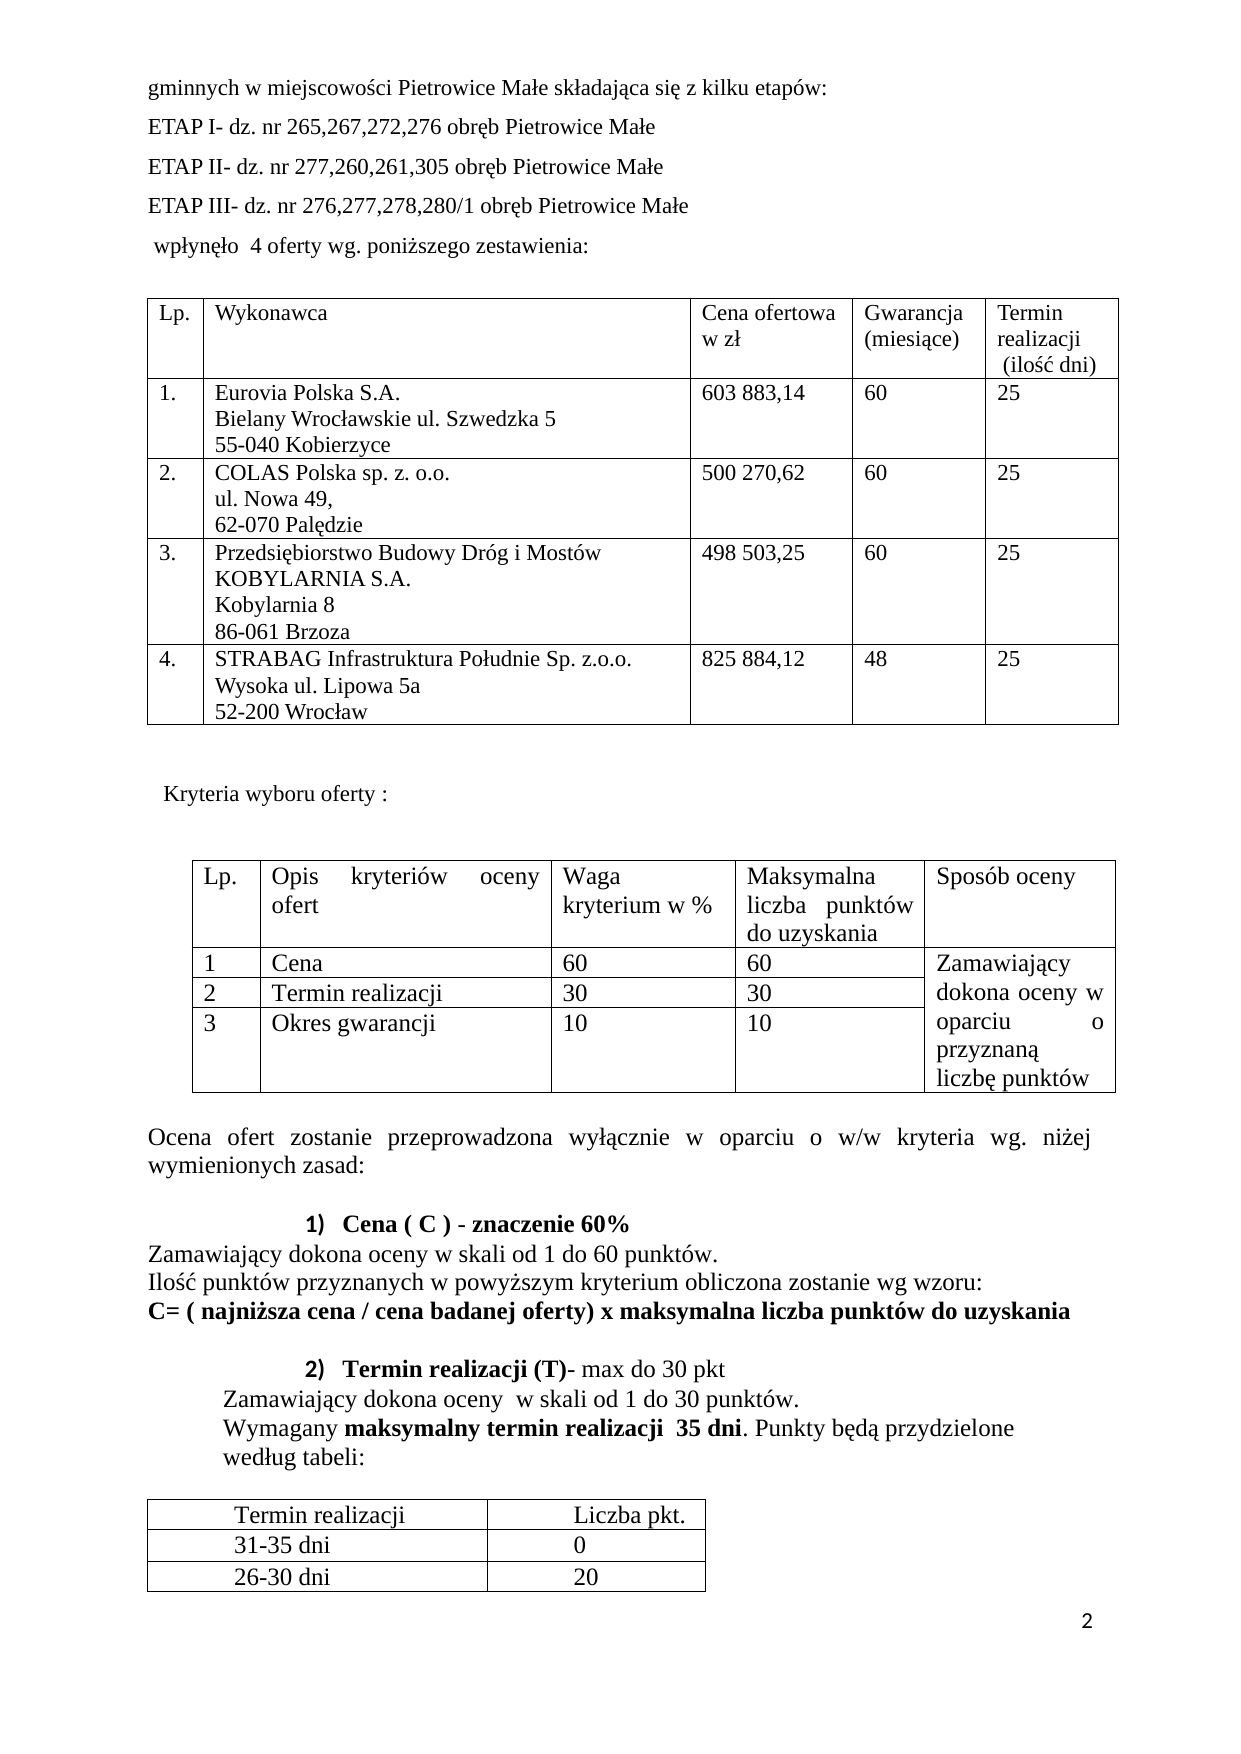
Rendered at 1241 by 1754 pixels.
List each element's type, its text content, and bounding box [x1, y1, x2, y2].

table_header Maksymalna liczba punktów do uzyskania [736, 861, 924, 947]
table_header Liczba pkt. [488, 1500, 705, 1529]
text Ilość punktów przyznanych w powyższym kryterium obliczona zostanie wg wzoru: [148, 1267, 1093, 1296]
table_cell 10 [552, 1008, 735, 1092]
table_header Lp. [193, 861, 260, 947]
table_cell 30 [736, 978, 924, 1007]
table_cell 825 884,12 [691, 645, 852, 724]
text C= ( najniższa cena / cena badanej oferty) x maksymalna liczba punktów do uzyskania [148, 1296, 1093, 1325]
table_cell 603 883,14 [691, 379, 852, 458]
table_header Termin realizacji (ilość dni) [986, 299, 1118, 378]
table_cell 60 [853, 379, 985, 458]
table_header Cena ofertowa w zł [691, 299, 852, 378]
table_header Wykonawca [204, 299, 690, 378]
text Ocena ofert zostanie przeprowadzona wyłącznie w oparciu o w/w kryteria wg. niżej wymienionych zasad: [148, 1122, 1093, 1179]
text wpłynęło 4 oferty wg. poniższego zestawienia: [148, 232, 1093, 258]
table_cell Okres gwarancji [261, 1008, 551, 1092]
text ETAP III- dz. nr 276,277,278,280/1 obręb Pietrowice Małe [148, 192, 1093, 218]
table_cell 3. [148, 539, 203, 644]
table_cell 3 [193, 1008, 260, 1092]
table_cell 31-35 dni [148, 1530, 487, 1561]
table_cell STRABAG Infrastruktura Południe Sp. z.o.o. Wysoka ul. Lipowa 5a 52-200 Wrocław [204, 645, 690, 724]
table_cell 4. [148, 645, 203, 724]
list Termin realizacji (T)- max do 30 pkt [304, 1354, 1093, 1384]
table_cell COLAS Polska sp. z. o.o. ul. Nowa 49, 62-070 Palędzie [204, 459, 690, 538]
table_header Kryteria wyboru oferty : [156, 780, 1159, 831]
table_cell 1. [148, 379, 203, 458]
text ETAP I- dz. nr 265,267,272,276 obręb Pietrowice Małe [148, 113, 1093, 139]
table_cell 25 [986, 645, 1118, 724]
table_header Lp. [148, 299, 203, 378]
text Zamawiający dokona oceny w skali od 1 do 30 punktów. [223, 1384, 1093, 1413]
table_cell 25 [986, 459, 1118, 538]
table_cell 60 [853, 539, 985, 644]
table_cell 498 503,25 [691, 539, 852, 644]
table_header Opis kryteriów oceny ofert [261, 861, 551, 947]
table_cell 26-30 dni [148, 1562, 487, 1591]
table_cell 0 [488, 1530, 705, 1561]
table_header Gwarancja (miesiące) [853, 299, 985, 378]
table_cell 10 [736, 1008, 924, 1092]
table_cell 500 270,62 [691, 459, 852, 538]
table_cell 48 [853, 645, 985, 724]
table_cell Cena [261, 948, 551, 977]
table_cell 30 [552, 978, 735, 1007]
table_header Waga kryterium w % [552, 861, 735, 947]
table_cell 1 [193, 948, 260, 977]
list Cena ( C ) - znaczenie 60% [304, 1208, 1093, 1239]
text ETAP II- dz. nr 277,260,261,305 obręb Pietrowice Małe [148, 153, 1093, 179]
text Wymagany maksymalny termin realizacji 35 dni. Punkty będą przydzielone według tabeli: [223, 1413, 1093, 1470]
text Zamawiający dokona oceny w skali od 1 do 60 punktów. [148, 1239, 1093, 1267]
table_cell Termin realizacji [261, 978, 551, 1007]
text gminnych w miejscowości Pietrowice Małe składająca się z kilku etapów: [148, 74, 1093, 100]
table_cell 25 [986, 539, 1118, 644]
table_cell 60 [552, 948, 735, 977]
table_cell 60 [736, 948, 924, 977]
table_cell 20 [488, 1562, 705, 1591]
table_cell Zamawiający dokona oceny w oparciu o przyznaną liczbę punktów [925, 948, 1115, 1092]
table_cell Eurovia Polska S.A. Bielany Wrocławskie ul. Szwedzka 5 55-040 Kobierzyce [204, 379, 690, 458]
table_header Sposób oceny [925, 861, 1115, 947]
table_cell Przedsiębiorstwo Budowy Dróg i Mostów KOBYLARNIA S.A. Kobylarnia 8 86-061 Brzoza [204, 539, 690, 644]
table_cell 60 [853, 459, 985, 538]
table_cell 2. [148, 459, 203, 538]
table_cell 25 [986, 379, 1118, 458]
table_header Termin realizacji [148, 1500, 487, 1529]
table_cell 2 [193, 978, 260, 1007]
